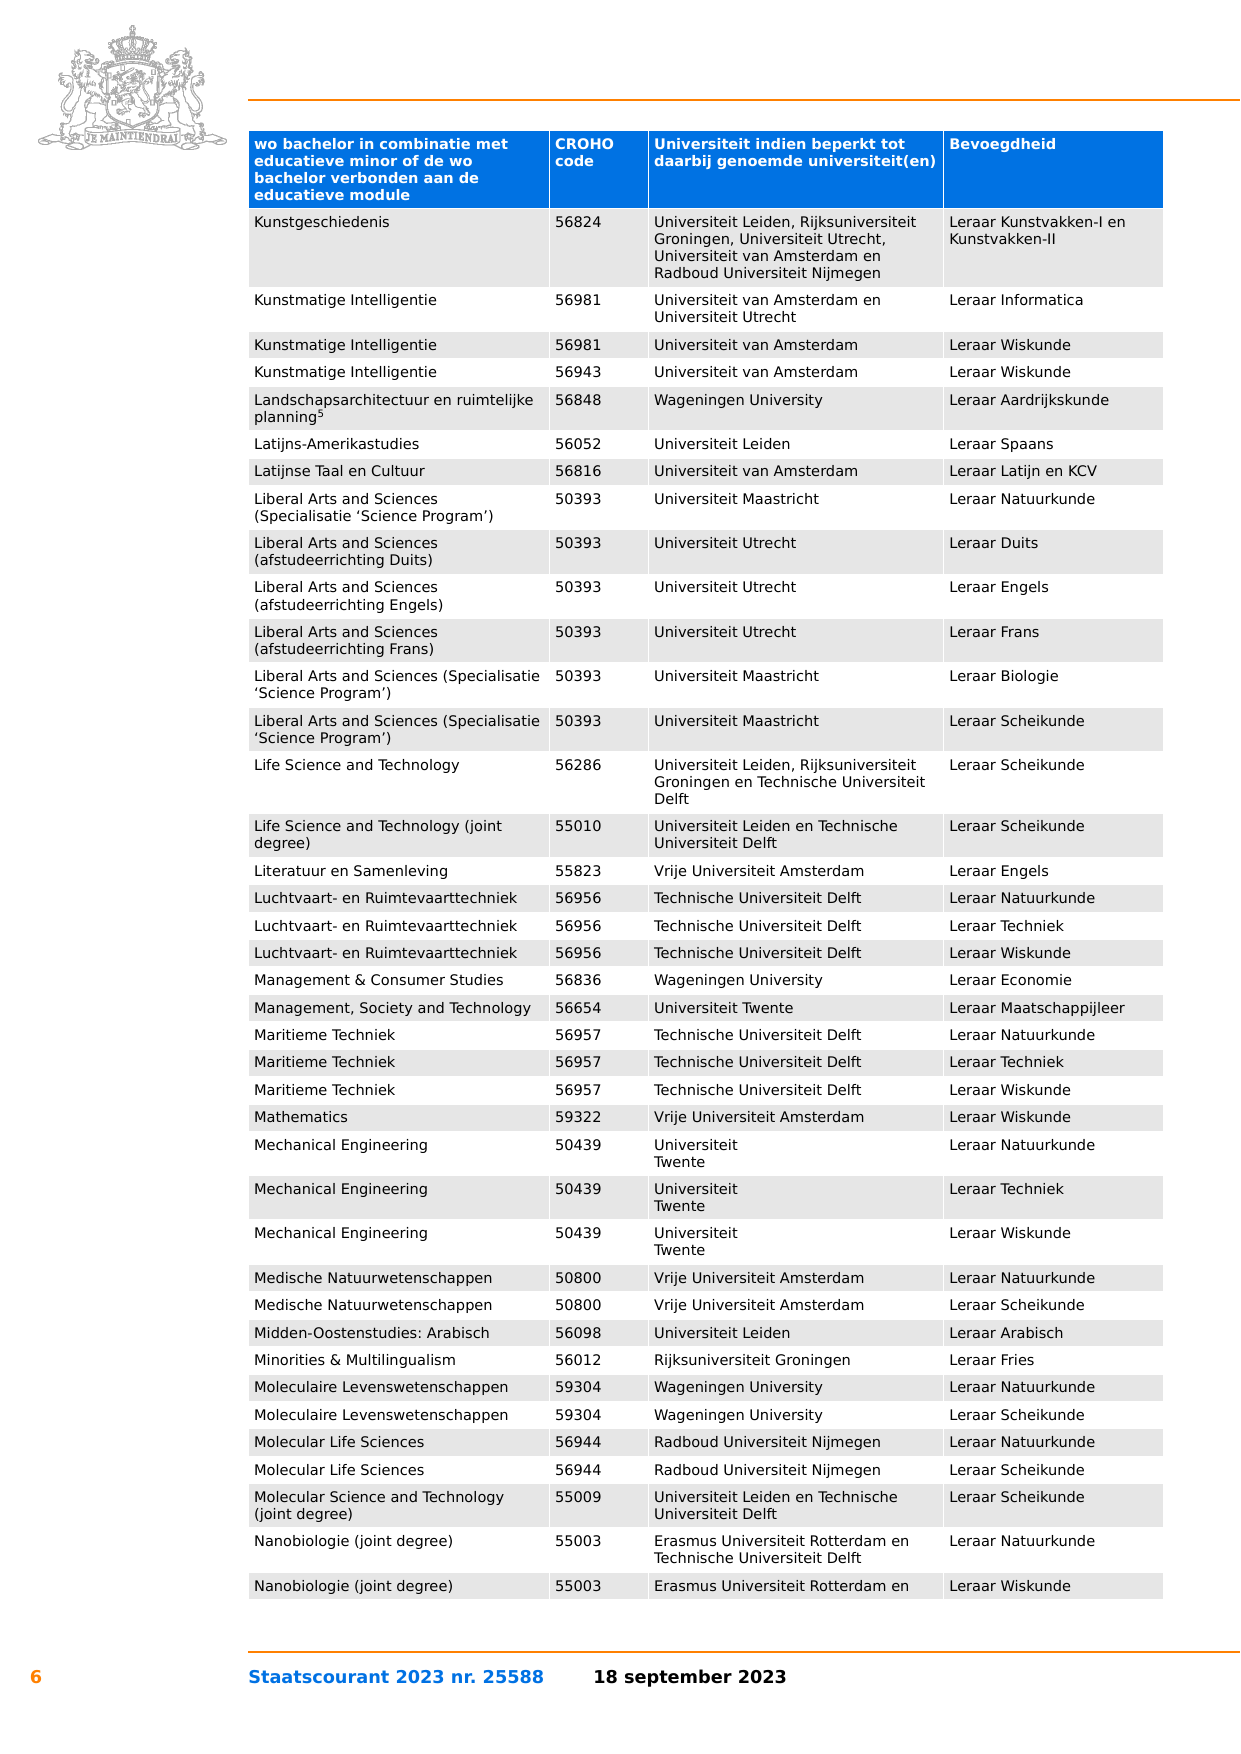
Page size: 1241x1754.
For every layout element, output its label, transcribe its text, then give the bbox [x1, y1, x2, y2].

table_cell Molecular Life Sciences [249, 1429, 549, 1456]
table_cell Leraar Techniek [944, 913, 1163, 939]
table_cell Universiteit Leiden en Technische Universiteit Delft [649, 814, 943, 857]
table_cell Vrije Universiteit Amsterdam [649, 858, 943, 884]
table_cell Vrije Universiteit Amsterdam [649, 1265, 943, 1291]
table_cell 55010 [550, 814, 648, 857]
table_cell Management, Society and Technology [249, 995, 549, 1021]
table_cell Technische Universiteit Delft [649, 913, 943, 939]
table_cell Radboud Universiteit Nijmegen [649, 1429, 943, 1456]
table_cell Universiteit Utrecht [649, 619, 943, 662]
table_cell Leraar Techniek [944, 1176, 1163, 1219]
table_cell Leraar Duits [944, 530, 1163, 574]
table_cell Kunstmatige Intelligentie [249, 332, 549, 358]
table_cell 50393 [550, 708, 648, 751]
table_cell Molecular Science and Technology (joint degree) [249, 1484, 549, 1527]
table_cell 55823 [550, 858, 648, 884]
table_cell 59322 [550, 1105, 648, 1131]
table_cell Midden-Oostenstudies: Arabisch [249, 1320, 549, 1346]
table_cell Leraar Scheikunde [944, 1484, 1163, 1527]
table_cell 56944 [550, 1457, 648, 1483]
table_cell 56944 [550, 1429, 648, 1456]
table_header Universiteit indien beperkt tot daarbij genoemde universiteit(en) [649, 131, 943, 208]
table_cell 55009 [550, 1484, 648, 1527]
table_cell Universiteit van Amsterdam [649, 459, 943, 485]
table_cell Universiteit van Amsterdam [649, 359, 943, 386]
table_cell Medische Natuurwetenschappen [249, 1293, 549, 1319]
table_cell Leraar Scheikunde [944, 1402, 1163, 1428]
table_cell Life Science and Technology [249, 752, 549, 812]
table_cell Leraar Frans [944, 619, 1163, 662]
table_cell Leraar Natuurkunde [944, 1132, 1163, 1175]
table_cell 56956 [550, 913, 648, 939]
table_cell Leraar Scheikunde [944, 708, 1163, 751]
table_cell 56943 [550, 359, 648, 386]
table_cell Leraar Natuurkunde [944, 1022, 1163, 1049]
table_cell Molecular Life Sciences [249, 1457, 549, 1483]
table_cell Kunstmatige Intelligentie [249, 288, 549, 331]
table_cell Universiteit Twente [649, 1132, 943, 1175]
table_cell Latijns-Amerikastudies [249, 431, 549, 457]
table_cell Leraar Wiskunde [944, 1221, 1163, 1264]
table_cell Minorities & Multilingualism [249, 1347, 549, 1373]
table_cell Leraar Wiskunde [944, 1573, 1163, 1599]
table_cell 56012 [550, 1347, 648, 1373]
table_cell 59304 [550, 1375, 648, 1401]
table_cell 50393 [550, 486, 648, 529]
table_header CROHO code [550, 131, 648, 208]
table_cell 56981 [550, 332, 648, 358]
table_cell 56957 [550, 1077, 648, 1103]
table_cell 56956 [550, 940, 648, 966]
table_cell Universiteit Utrecht [649, 530, 943, 574]
table_cell Wageningen University [649, 1402, 943, 1428]
table_cell 55003 [550, 1529, 648, 1572]
table_cell Leraar Maatschappijleer [944, 995, 1163, 1021]
table_cell Leraar Arabisch [944, 1320, 1163, 1346]
table_cell Wageningen University [649, 387, 943, 430]
picture [38, 25, 227, 150]
table_cell Leraar Latijn en KCV [944, 459, 1163, 485]
table_cell Liberal Arts and Sciences (afstudeerrichting Duits) [249, 530, 549, 574]
table_cell 50439 [550, 1132, 648, 1175]
table_cell Leraar Natuurkunde [944, 1429, 1163, 1456]
table_cell Universiteit Maastricht [649, 486, 943, 529]
table_cell Vrije Universiteit Amsterdam [649, 1105, 943, 1131]
table_cell Leraar Techniek [944, 1050, 1163, 1076]
table_cell Universiteit Leiden [649, 1320, 943, 1346]
table_cell Leraar Informatica [944, 288, 1163, 331]
table_cell Leraar Natuurkunde [944, 1375, 1163, 1401]
table_cell Leraar Natuurkunde [944, 486, 1163, 529]
table_cell Management & Consumer Studies [249, 968, 549, 994]
table_cell Universiteit van Amsterdam en Universiteit Utrecht [649, 288, 943, 331]
table_cell Liberal Arts and Sciences (Specialisatie ‘Science Program’) [249, 664, 549, 707]
table_cell Liberal Arts and Sciences (Specialisatie ‘Science Program’) [249, 486, 549, 529]
table_cell Kunstmatige Intelligentie [249, 359, 549, 386]
table_cell Leraar Wiskunde [944, 940, 1163, 966]
table_cell Mechanical Engineering [249, 1221, 549, 1264]
table_cell Technische Universiteit Delft [649, 1022, 943, 1049]
table_cell Nanobiologie (joint degree) [249, 1573, 549, 1599]
table_cell 56286 [550, 752, 648, 812]
table_cell Life Science and Technology (joint degree) [249, 814, 549, 857]
table_cell 50393 [550, 530, 648, 574]
table_cell Luchtvaart- en Ruimtevaarttechniek [249, 913, 549, 939]
table_cell Universiteit Twente [649, 995, 943, 1021]
table_cell 50393 [550, 664, 648, 707]
table_cell Universiteit Leiden en Technische Universiteit Delft [649, 1484, 943, 1527]
table_cell Leraar Engels [944, 575, 1163, 618]
table_cell Maritieme Techniek [249, 1050, 549, 1076]
table_cell Universiteit Utrecht [649, 575, 943, 618]
table_cell Leraar Economie [944, 968, 1163, 994]
table_cell 56816 [550, 459, 648, 485]
table_cell Leraar Natuurkunde [944, 885, 1163, 912]
table_cell Maritieme Techniek [249, 1077, 549, 1103]
table_cell 50393 [550, 575, 648, 618]
table_cell Erasmus Universiteit Rotterdam en [649, 1573, 943, 1599]
table_cell Kunstgeschiedenis [249, 209, 549, 287]
table_cell Leraar Wiskunde [944, 1077, 1163, 1103]
table_cell 56824 [550, 209, 648, 287]
table_cell 56981 [550, 288, 648, 331]
table_cell Mathematics [249, 1105, 549, 1131]
table_cell Universiteit Leiden, Rijksuniversiteit Groningen, Universiteit Utrecht, Universiteit van Amsterdam en Radboud Universiteit Nijmegen [649, 209, 943, 287]
table_cell Universiteit Leiden [649, 431, 943, 457]
table_cell Medische Natuurwetenschappen [249, 1265, 549, 1291]
table_cell 56836 [550, 968, 648, 994]
table_cell Leraar Wiskunde [944, 359, 1163, 386]
table_cell Latijnse Taal en Cultuur [249, 459, 549, 485]
table_cell Technische Universiteit Delft [649, 885, 943, 912]
table_cell Nanobiologie (joint degree) [249, 1529, 549, 1572]
table_cell 50439 [550, 1176, 648, 1219]
table_cell 56848 [550, 387, 648, 430]
table_cell Moleculaire Levenswetenschappen [249, 1375, 549, 1401]
table_cell Luchtvaart- en Ruimtevaarttechniek [249, 885, 549, 912]
table_cell Leraar Spaans [944, 431, 1163, 457]
table_cell 50800 [550, 1293, 648, 1319]
table_cell Landschapsarchitectuur en ruimtelijke planning5 [249, 387, 549, 430]
table_cell 56956 [550, 885, 648, 912]
table_cell Literatuur en Samenleving [249, 858, 549, 884]
table_cell 50439 [550, 1221, 648, 1264]
table_cell Technische Universiteit Delft [649, 1050, 943, 1076]
table_cell Maritieme Techniek [249, 1022, 549, 1049]
table_cell 59304 [550, 1402, 648, 1428]
table_cell Leraar Scheikunde [944, 814, 1163, 857]
table_cell 56654 [550, 995, 648, 1021]
table_header wo bachelor in combinatie met educatieve minor of de wo bachelor verbonden aan de educatieve module [249, 131, 549, 208]
table_cell Erasmus Universiteit Rotterdam en Technische Universiteit Delft [649, 1529, 943, 1572]
table_cell Leraar Kunstvakken-I en Kunstvakken-II [944, 209, 1163, 287]
table_cell Universiteit Twente [649, 1221, 943, 1264]
table_cell Universiteit Leiden, Rijksuniversiteit Groningen en Technische Universiteit Delft [649, 752, 943, 812]
table_cell 56957 [550, 1050, 648, 1076]
table_cell Leraar Natuurkunde [944, 1265, 1163, 1291]
table_cell Leraar Biologie [944, 664, 1163, 707]
table_cell Leraar Wiskunde [944, 1105, 1163, 1131]
table_cell Leraar Aardrijkskunde [944, 387, 1163, 430]
table_header Bevoegdheid [944, 131, 1163, 208]
table_cell 50800 [550, 1265, 648, 1291]
table_cell Universiteit Twente [649, 1176, 943, 1219]
table_cell 50393 [550, 619, 648, 662]
table_cell Universiteit van Amsterdam [649, 332, 943, 358]
table_cell Liberal Arts and Sciences (Specialisatie ‘Science Program’) [249, 708, 549, 751]
table_cell Universiteit Maastricht [649, 664, 943, 707]
table_cell Mechanical Engineering [249, 1176, 549, 1219]
table_cell Luchtvaart- en Ruimtevaarttechniek [249, 940, 549, 966]
table_cell Moleculaire Levenswetenschappen [249, 1402, 549, 1428]
table_cell Vrije Universiteit Amsterdam [649, 1293, 943, 1319]
table_cell Leraar Wiskunde [944, 332, 1163, 358]
table_cell Mechanical Engineering [249, 1132, 549, 1175]
table_cell Technische Universiteit Delft [649, 1077, 943, 1103]
table_cell Rijksuniversiteit Groningen [649, 1347, 943, 1373]
table_cell Wageningen University [649, 1375, 943, 1401]
table_cell Radboud Universiteit Nijmegen [649, 1457, 943, 1483]
table_cell Leraar Scheikunde [944, 752, 1163, 812]
table_cell Leraar Natuurkunde [944, 1529, 1163, 1572]
table_cell Leraar Scheikunde [944, 1293, 1163, 1319]
table_cell 56052 [550, 431, 648, 457]
table_cell Technische Universiteit Delft [649, 940, 943, 966]
table_cell Liberal Arts and Sciences (afstudeerrichting Frans) [249, 619, 549, 662]
table_cell Wageningen University [649, 968, 943, 994]
table_cell 56098 [550, 1320, 648, 1346]
table_cell Leraar Fries [944, 1347, 1163, 1373]
table_cell 55003 [550, 1573, 648, 1599]
table_cell 56957 [550, 1022, 648, 1049]
table_cell Leraar Scheikunde [944, 1457, 1163, 1483]
table_cell Leraar Engels [944, 858, 1163, 884]
table_cell Universiteit Maastricht [649, 708, 943, 751]
table_cell Liberal Arts and Sciences (afstudeerrichting Engels) [249, 575, 549, 618]
